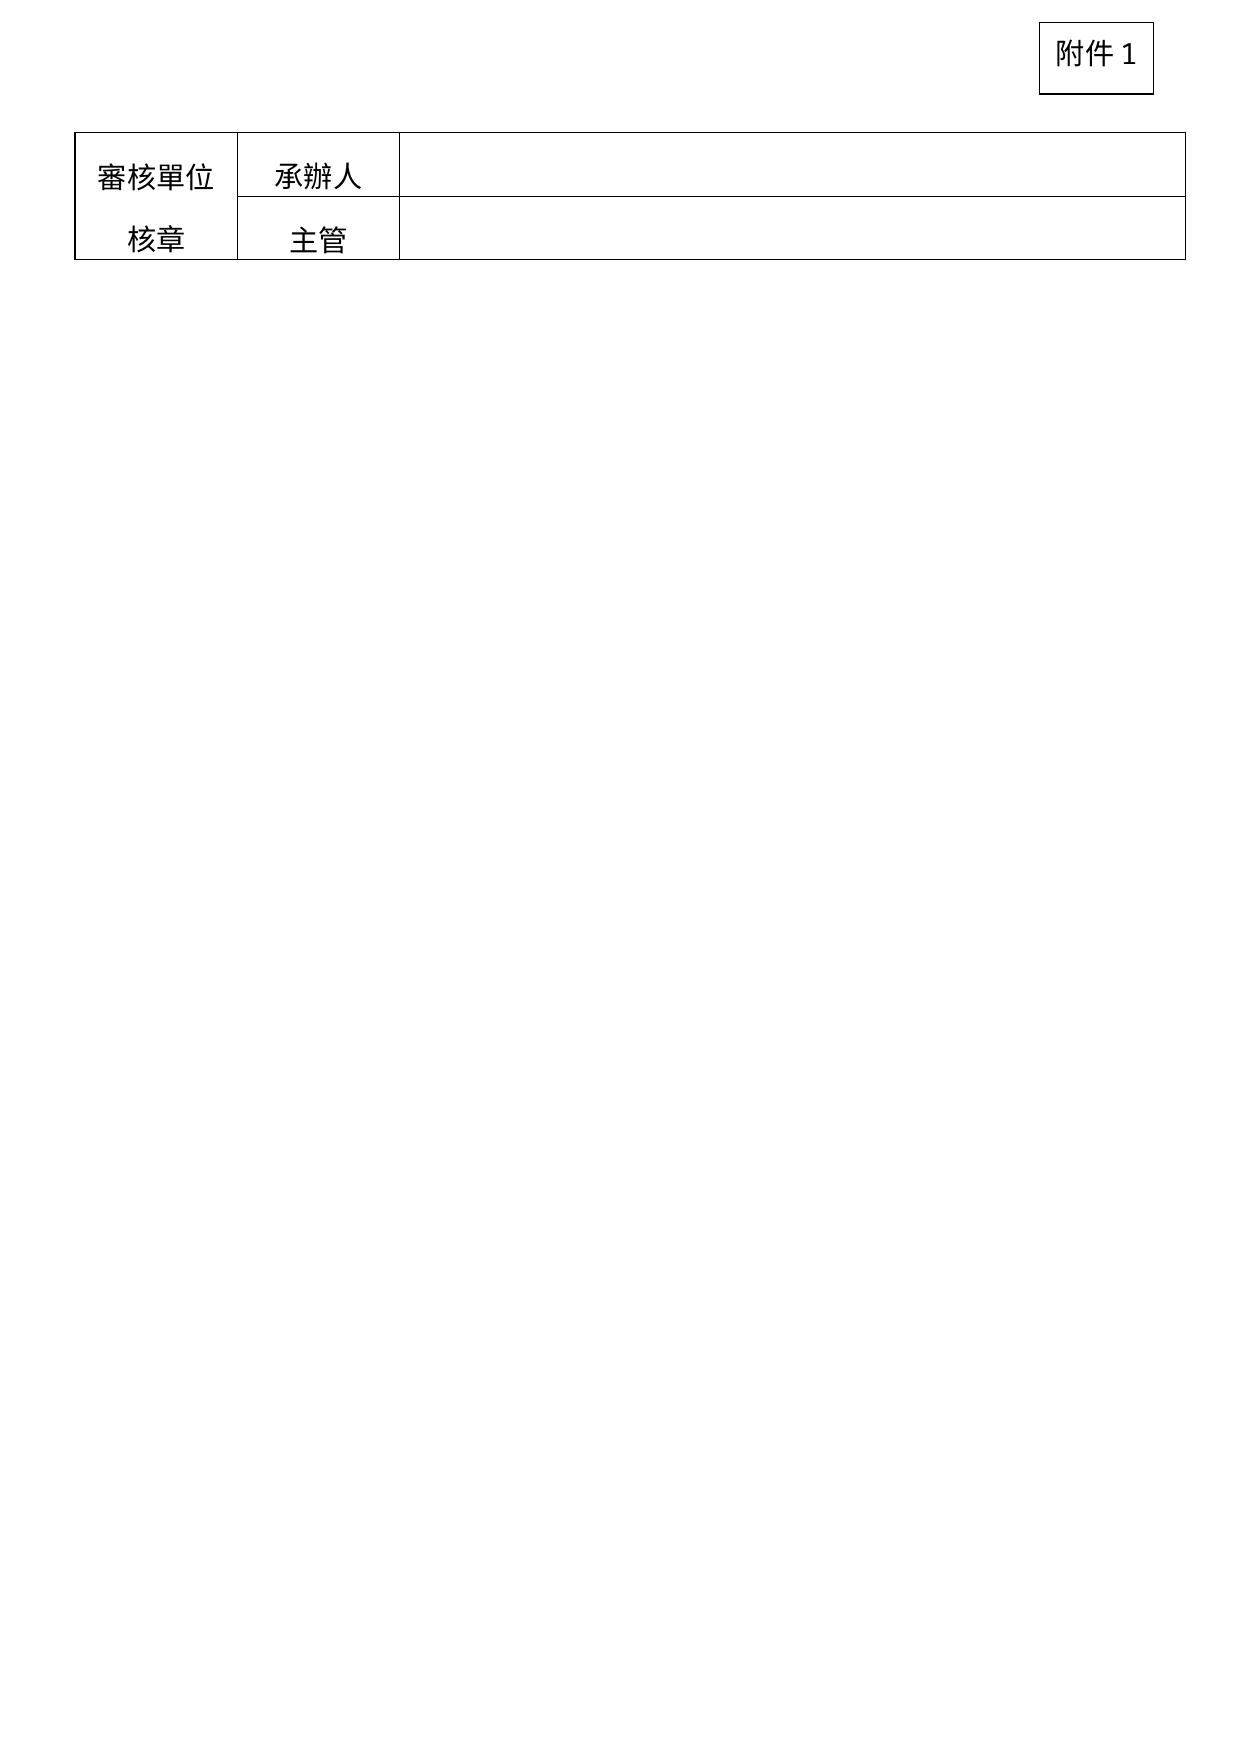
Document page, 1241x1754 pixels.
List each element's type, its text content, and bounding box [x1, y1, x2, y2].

table_cell 承辦人 [238, 133, 399, 196]
table_cell [400, 197, 1185, 259]
table_cell 主管 [238, 197, 399, 259]
table_cell 審核單位核章 [76, 133, 237, 259]
table_cell [400, 133, 1185, 196]
